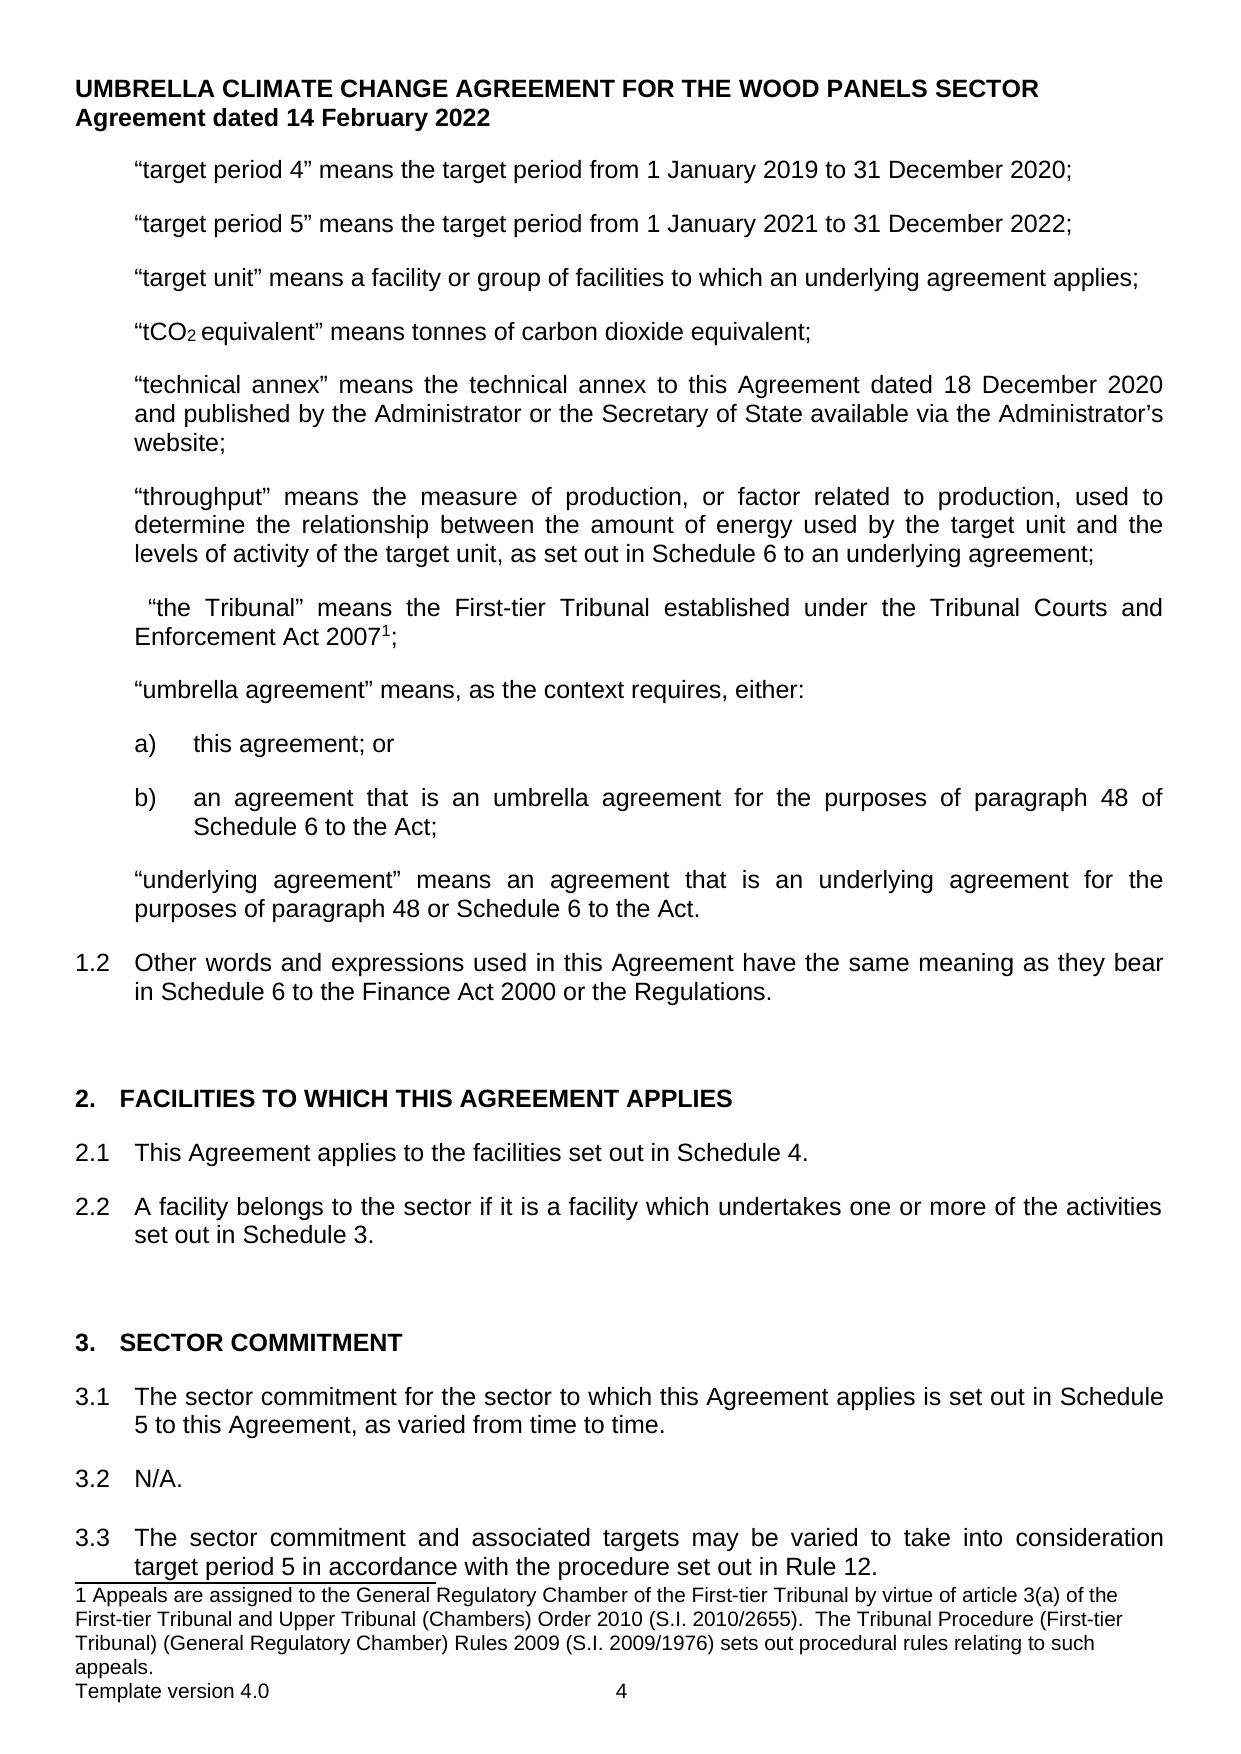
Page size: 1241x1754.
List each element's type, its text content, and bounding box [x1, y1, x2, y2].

text “umbrella agreement” means, as the context requires, either: [134, 675, 1165, 704]
text “tCO2 equivalent” means tonnes of carbon dioxide equivalent; [134, 316, 1165, 345]
text a) this agreement; or [134, 729, 1165, 758]
text “target period 4” means the target period from 1 January 2019 to 31 December 2020; [134, 155, 1165, 184]
text “target unit” means a facility or group of facilities to which an underlying agreement applies; [134, 263, 1165, 291]
list A facility belongs to the sector if it is a facility which undertakes one or more of the activities set out in Schedule 3. [75, 1191, 1165, 1249]
list Other words and expressions used in this Agreement have the same meaning as they bear in Schedule 6 to the Finance Act 2000 or the Regulations. [75, 948, 1165, 1005]
text “technical annex” means the technical annex to this Agreement dated 18 December 2020 and published by the Administrator or the Secretary of State available via the Administrator’s website; [134, 370, 1165, 456]
text “throughput” means the measure of production, or factor related to production, used to determine the relationship between the amount of energy used by the target unit and the levels of activity of the target unit, as set out in Schedule 6 to an underlying agreement; [134, 481, 1165, 568]
text Appeals are assigned to the General Regulatory Chamber of the First-tier Tribunal by virtue of article 3(a) of the First-tier Tribunal and Upper Tribunal (Chambers) Order 2010 (S.I. 2010/2655). The Tribunal Procedure (First-tier Tribunal) (General Regulatory Chamber) Rules 2009 (S.I. 2009/1976) sets out procedural rules relating to such appeals. [75, 1583, 1165, 1679]
text “underlying agreement” means an agreement that is an underlying agreement for the purposes of paragraph 48 or Schedule 6 to the Act. [134, 865, 1165, 923]
text “the Tribunal” means the First-tier Tribunal established under the Tribunal Courts and Enforcement Act 2007; [134, 593, 1165, 650]
list SECTOR COMMITMENT [75, 1328, 1165, 1356]
list This Agreement applies to the facilities set out in Schedule 4. [75, 1138, 1165, 1166]
list The sector commitment and associated targets may be varied to take into consideration target period 5 in accordance with the procedure set out in Rule 12. [75, 1523, 1165, 1581]
text “target period 5” means the target period from 1 January 2021 to 31 December 2022; [134, 209, 1165, 238]
text b) an agreement that is an umbrella agreement for the purposes of paragraph 48 of Schedule 6 to the Act; [134, 783, 1165, 840]
list FACILITIES TO WHICH THIS AGREEMENT APPLIES [75, 1084, 1165, 1113]
list N/A. [75, 1464, 1165, 1493]
list The sector commitment for the sector to which this Agreement applies is set out in Schedule 5 to this Agreement, as varied from time to time. [75, 1381, 1165, 1439]
